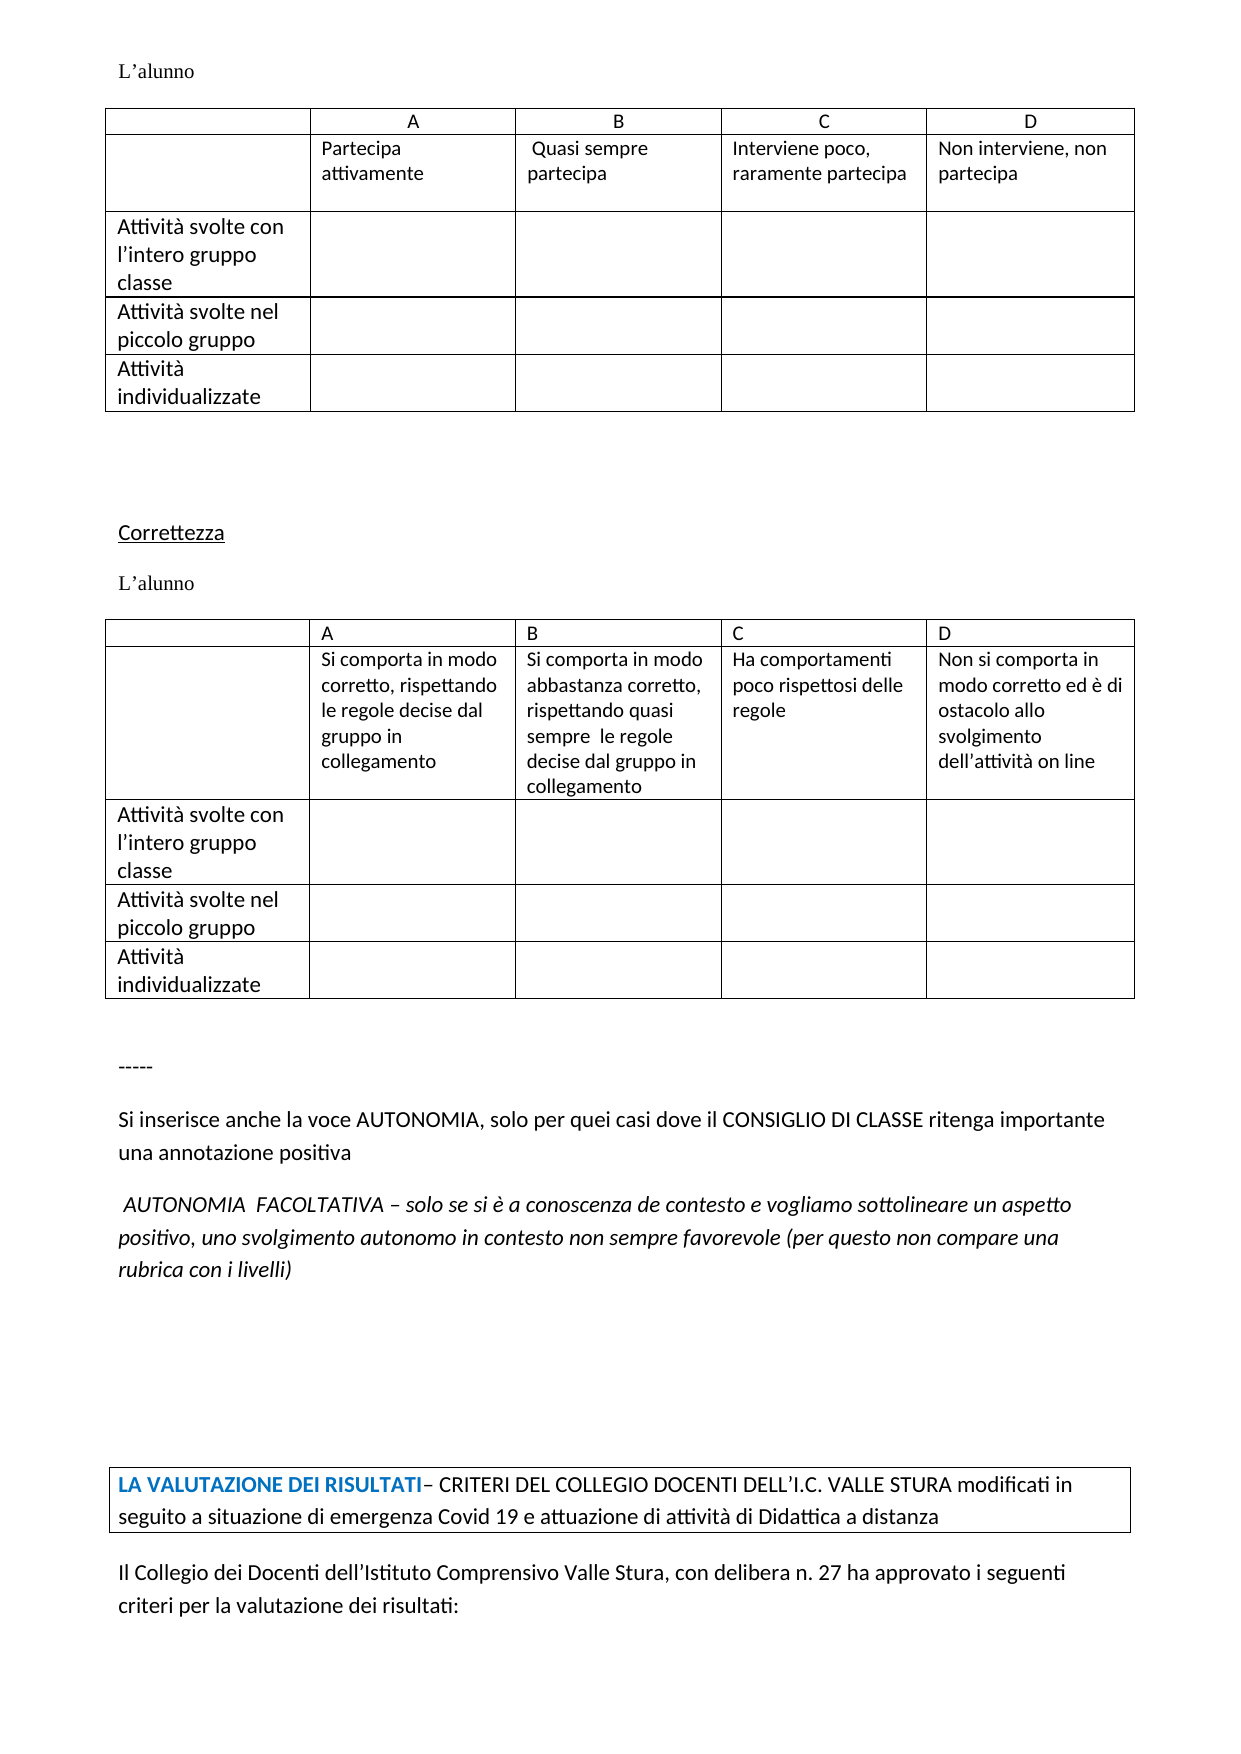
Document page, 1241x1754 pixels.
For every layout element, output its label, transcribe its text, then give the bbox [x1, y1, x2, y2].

table_header A [310, 620, 515, 646]
table_cell [516, 212, 721, 296]
text Il Collegio dei Docenti dell’Istituto Comprensivo Valle Stura, con delibera n. 27 ha approvato i seguenti criteri per la valutazione dei risultati: [118, 1558, 1122, 1619]
text L’alunno [118, 59, 1122, 83]
table_header B [516, 620, 721, 646]
table_cell [311, 212, 515, 296]
table_cell Non interviene, non partecipa [927, 135, 1134, 211]
table_cell Attività individualizzate [106, 355, 310, 411]
table_header D [927, 620, 1134, 646]
table_cell [310, 800, 515, 884]
table_cell [106, 647, 309, 799]
table_cell Interviene poco, raramente partecipa [722, 135, 926, 211]
table_cell Quasi sempre partecipa [516, 135, 721, 211]
table_cell Attività svolte con l’intero gruppo classe [106, 800, 309, 884]
text Correttezza [118, 518, 1122, 546]
table_cell [927, 885, 1134, 941]
table_cell [927, 942, 1134, 998]
table_cell [722, 355, 926, 411]
table_cell Attività individualizzate [106, 942, 309, 998]
table_cell Ha comportamenti poco rispettosi delle regole [722, 647, 926, 799]
table_cell [722, 212, 926, 296]
table_cell [311, 355, 515, 411]
table_cell [516, 298, 721, 353]
text ----- [118, 1052, 1122, 1080]
text L’alunno [118, 571, 1122, 595]
table_header C [722, 620, 926, 646]
table_header C [722, 109, 926, 134]
table_cell [722, 885, 926, 941]
table_cell [722, 800, 926, 884]
table_cell [927, 355, 1134, 411]
table_cell [310, 885, 515, 941]
table_cell [927, 298, 1134, 353]
table_header D [927, 109, 1134, 134]
table_cell [927, 212, 1134, 296]
table_cell Si comporta in modo corretto, rispettando le regole decise dal gruppo in collegamento [310, 647, 515, 799]
table_cell [516, 355, 721, 411]
table_cell [722, 298, 926, 353]
table_cell Attività svolte nel piccolo gruppo [106, 298, 310, 353]
table_cell [311, 298, 515, 353]
table_header B [516, 109, 721, 134]
text Si inserisce anche la voce AUTONOMIA, solo per quei casi dove il CONSIGLIO DI CLASSE ritenga importante una annotazione positiva [118, 1105, 1122, 1166]
table_header [106, 109, 310, 134]
table_cell Non si comporta in modo corretto ed è di ostacolo allo svolgimento dell’attività on line [927, 647, 1134, 799]
table_header A [311, 109, 515, 134]
table_cell Partecipa attivamente [311, 135, 515, 211]
table_cell [516, 942, 721, 998]
table_header [106, 620, 309, 646]
table_cell [106, 135, 310, 211]
table_cell Attività svolte con l’intero gruppo classe [106, 212, 310, 296]
table_cell [310, 942, 515, 998]
table_cell Si comporta in modo abbastanza corretto, rispettando quasi sempre le regole decise dal gruppo in collegamento [516, 647, 721, 799]
table_cell [516, 885, 721, 941]
table_cell Attività svolte nel piccolo gruppo [106, 885, 309, 941]
table_cell [516, 800, 721, 884]
table_cell [927, 800, 1134, 884]
table_cell [722, 942, 926, 998]
text LA VALUTAZIONE DEI RISULTATI– CRITERI DEL COLLEGIO DOCENTI DELL’I.C. VALLE STURA modificati in seguito a situazione di emergenza Covid 19 e attuazione di attività di Didattica a distanza [110, 1468, 1130, 1532]
text AUTONOMIA FACOLTATIVA – solo se si è a conoscenza de contesto e vogliamo sottolineare un aspetto positivo, uno svolgimento autonomo in contesto non sempre favorevole (per questo non compare una rubrica con i livelli) [118, 1191, 1122, 1283]
